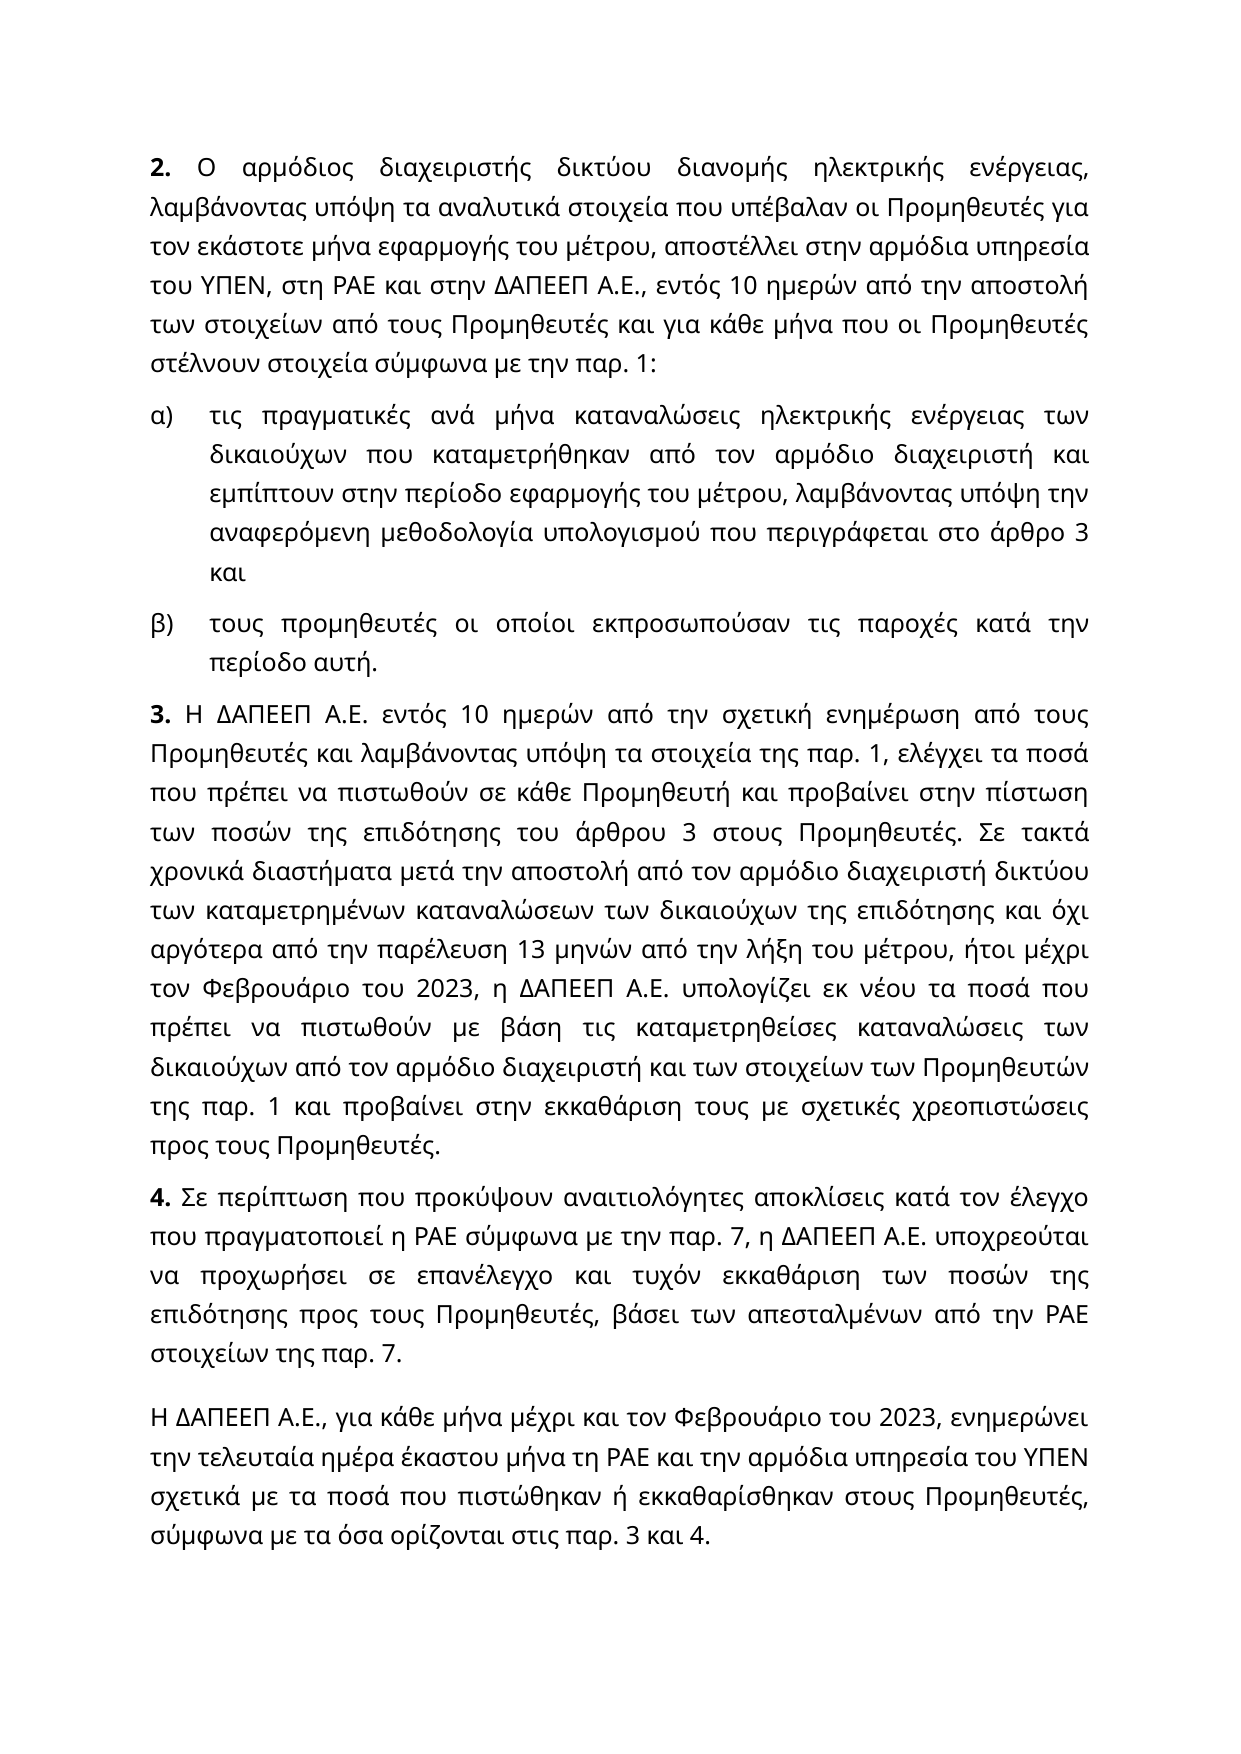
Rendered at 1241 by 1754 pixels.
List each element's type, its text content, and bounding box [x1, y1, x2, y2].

list β) τους προμηθευτές οι οποίοι εκπροσωπούσαν τις παροχές κατά την περίοδο αυτή. [150, 606, 1090, 679]
text 3. Η ΔΑΠΕΕΠ Α.Ε. εντός 10 ημερών από την σχετική ενημέρωση από τους Προμηθευτές και λαμβάνοντας υπόψη τα στοιχεία της παρ. 1, ελέγχει τα ποσά που πρέπει να πιστωθούν σε κάθε Προμηθευτή και προβαίνει στην πίστωση των ποσών της επιδότησης του άρθρου 3 στους Προμηθευτές. Σε τακτά χρονικά διαστήματα μετά την αποστολή από τον αρμόδιο διαχειριστή δικτύου των καταμετρημένων καταναλώσεων των δικαιούχων της επιδότησης και όχι αργότερα από την παρέλευση 13 μηνών από την λήξη του μέτρου, ήτοι μέχρι τον Φεβρουάριο του 2023, η ΔΑΠΕΕΠ Α.Ε. υπολογίζει εκ νέου τα ποσά που πρέπει να πιστωθούν με βάση τις καταμετρηθείσες καταναλώσεις των δικαιούχων από τον αρμόδιο διαχειριστή και των στοιχείων των Προμηθευτών της παρ. 1 και προβαίνει στην εκκαθάριση τους με σχετικές χρεοπιστώσεις προς τους Προμηθευτές. [150, 697, 1090, 1162]
text 2. Ο αρμόδιος διαχειριστής δικτύου διανομής ηλεκτρικής ενέργειας, λαμβάνοντας υπόψη τα αναλυτικά στοιχεία που υπέβαλαν οι Προμηθευτές για τον εκάστοτε μήνα εφαρμογής του μέτρου, αποστέλλει στην αρμόδια υπηρεσία του ΥΠΕΝ, στη ΡΑΕ και στην ΔΑΠΕΕΠ Α.Ε., εντός 10 ημερών από την αποστολή των στοιχείων από τους Προμηθευτές και για κάθε μήνα που οι Προμηθευτές στέλνουν στοιχεία σύμφωνα με την παρ. 1: [150, 150, 1090, 380]
text 4. Σε περίπτωση που προκύψουν αναιτιολόγητες αποκλίσεις κατά τον έλεγχο που πραγματοποιεί η ΡΑΕ σύμφωνα με την παρ. 7, η ΔΑΠΕΕΠ Α.Ε. υποχρεούται να προχωρήσει σε επανέλεγχο και τυχόν εκκαθάριση των ποσών της επιδότησης προς τους Προμηθευτές, βάσει των απεσταλμένων από την ΡΑΕ στοιχείων της παρ. 7. [150, 1179, 1090, 1370]
list α) τις πραγματικές ανά μήνα καταναλώσεις ηλεκτρικής ενέργειας των δικαιούχων που καταμετρήθηκαν από τον αρμόδιο διαχειριστή και εμπίπτουν στην περίοδο εφαρμογής του μέτρου, λαμβάνοντας υπόψη την αναφερόμενη μεθοδολογία υπολογισμού που περιγράφεται στο άρθρο 3 και [150, 397, 1090, 588]
text Η ΔΑΠΕΕΠ Α.Ε., για κάθε μήνα μέχρι και τον Φεβρουάριο του 2023, ενημερώνει την τελευταία ημέρα έκαστου μήνα τη ΡΑΕ και την αρμόδια υπηρεσία του ΥΠΕΝ σχετικά με τα ποσά που πιστώθηκαν ή εκκαθαρίσθηκαν στους Προμηθευτές, σύμφωνα με τα όσα ορίζονται στις παρ. 3 και 4. [150, 1400, 1090, 1552]
